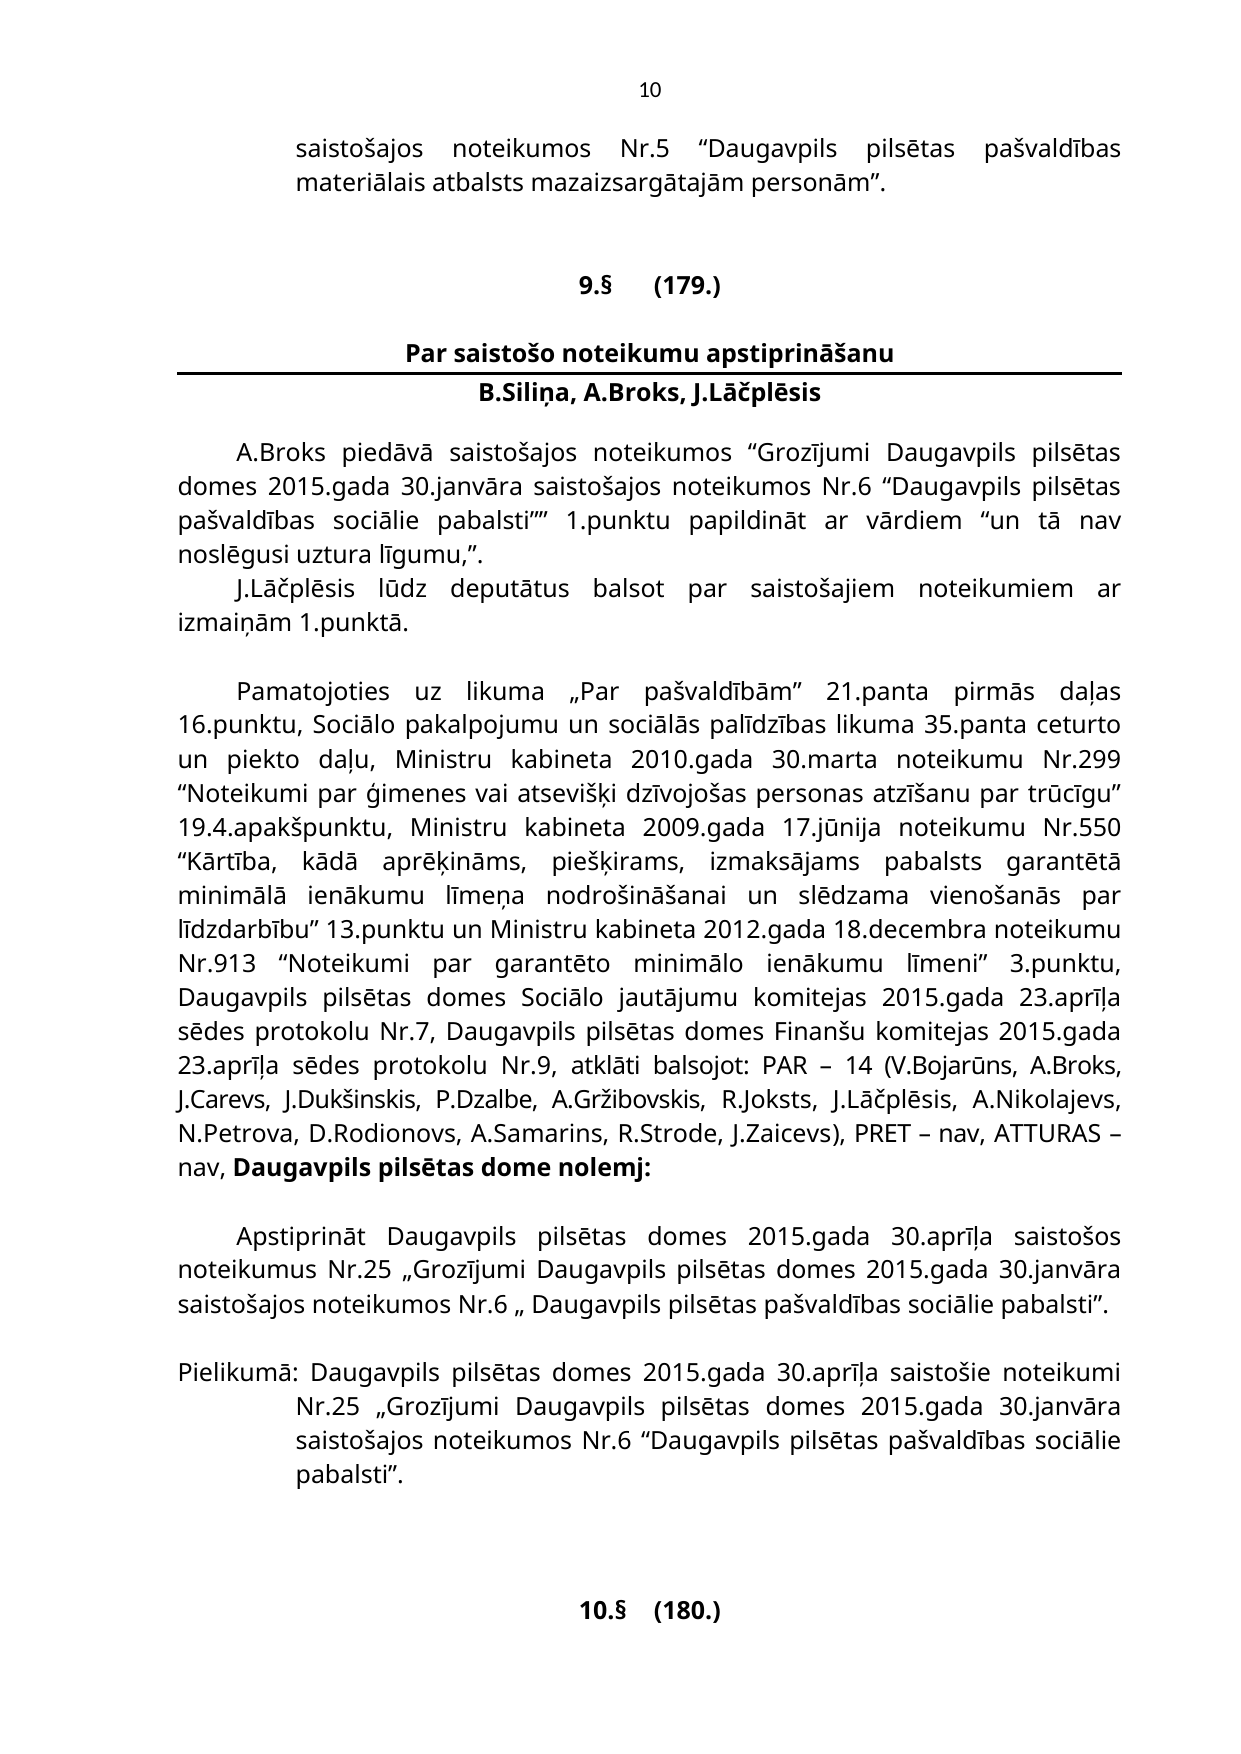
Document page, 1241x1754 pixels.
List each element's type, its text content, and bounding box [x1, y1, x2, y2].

text A.Broks piedāvā saistošajos noteikumos “Grozījumi Daugavpils pilsētas domes 2015.gada 30.janvāra saistošajos noteikumos Nr.6 “Daugavpils pilsētas pašvaldības sociālie pabalsti”” 1.punktu papildināt ar vārdiem “un tā nav noslēgusi uztura līgumu,”. [177, 435, 1122, 571]
text saistošajos noteikumos Nr.5 “Daugavpils pilsētas pašvaldības materiālais atbalsts mazaizsargātajām personām”. [177, 131, 1122, 199]
text B.Siliņa, A.Broks, J.Lāčplēsis [177, 375, 1122, 409]
text Par saistošo noteikumu apstiprināšanu [177, 335, 1122, 372]
text 10.§ (180.) [177, 1593, 1122, 1627]
text 9.§ (179.) [177, 267, 1122, 301]
text Apstiprināt Daugavpils pilsētas domes 2015.gada 30.aprīļa saistošos noteikumus Nr.25 „Grozījumi Daugavpils pilsētas domes 2015.gada 30.janvāra saistošajos noteikumos Nr.6 „ Daugavpils pilsētas pašvaldības sociālie pabalsti”. [177, 1218, 1122, 1320]
text Pamatojoties uz likuma „Par pašvaldībām” 21.panta pirmās daļas 16.punktu, Sociālo pakalpojumu un sociālās palīdzības likuma 35.panta ceturto un piekto daļu, Ministru kabineta 2010.gada 30.marta noteikumu Nr.299 “Noteikumi par ģimenes vai atsevišķi dzīvojošas personas atzīšanu par trūcīgu” 19.4.apakšpunktu, Ministru kabineta 2009.gada 17.jūnija noteikumu Nr.550 “Kārtība, kādā aprēķināms, piešķirams, izmaksājams pabalsts garantētā minimālā ienākumu līmeņa nodrošināšanai un slēdzama vienošanās par līdzdarbību” 13.punktu un Ministru kabineta 2012.gada 18.decembra noteikumu Nr.913 “Noteikumi par garantēto minimālo ienākumu līmeni” 3.punktu, Daugavpils pilsētas domes Sociālo jautājumu komitejas 2015.gada 23.aprīļa sēdes protokolu Nr.7, Daugavpils pilsētas domes Finanšu komitejas 2015.gada 23.aprīļa sēdes protokolu Nr.9, atklāti balsojot: PAR – 14 (V.Bojarūns, A.Broks, J.Carevs, J.Dukšinskis, P.Dzalbe, A.Gržibovskis, R.Joksts, J.Lāčplēsis, A.Nikolajevs, N.Petrova, D.Rodionovs, A.Samarins, R.Strode, J.Zaicevs), PRET – nav, ATTURAS – nav, Daugavpils pilsētas dome nolemj: [177, 673, 1122, 1184]
text Pielikumā: Daugavpils pilsētas domes 2015.gada 30.aprīļa saistošie noteikumi Nr.25 „Grozījumi Daugavpils pilsētas domes 2015.gada 30.janvāra saistošajos noteikumos Nr.6 “Daugavpils pilsētas pašvaldības sociālie pabalsti”. [177, 1354, 1122, 1491]
text J.Lāčplēsis lūdz deputātus balsot par saistošajiem noteikumiem ar izmaiņām 1.punktā. [177, 571, 1122, 639]
